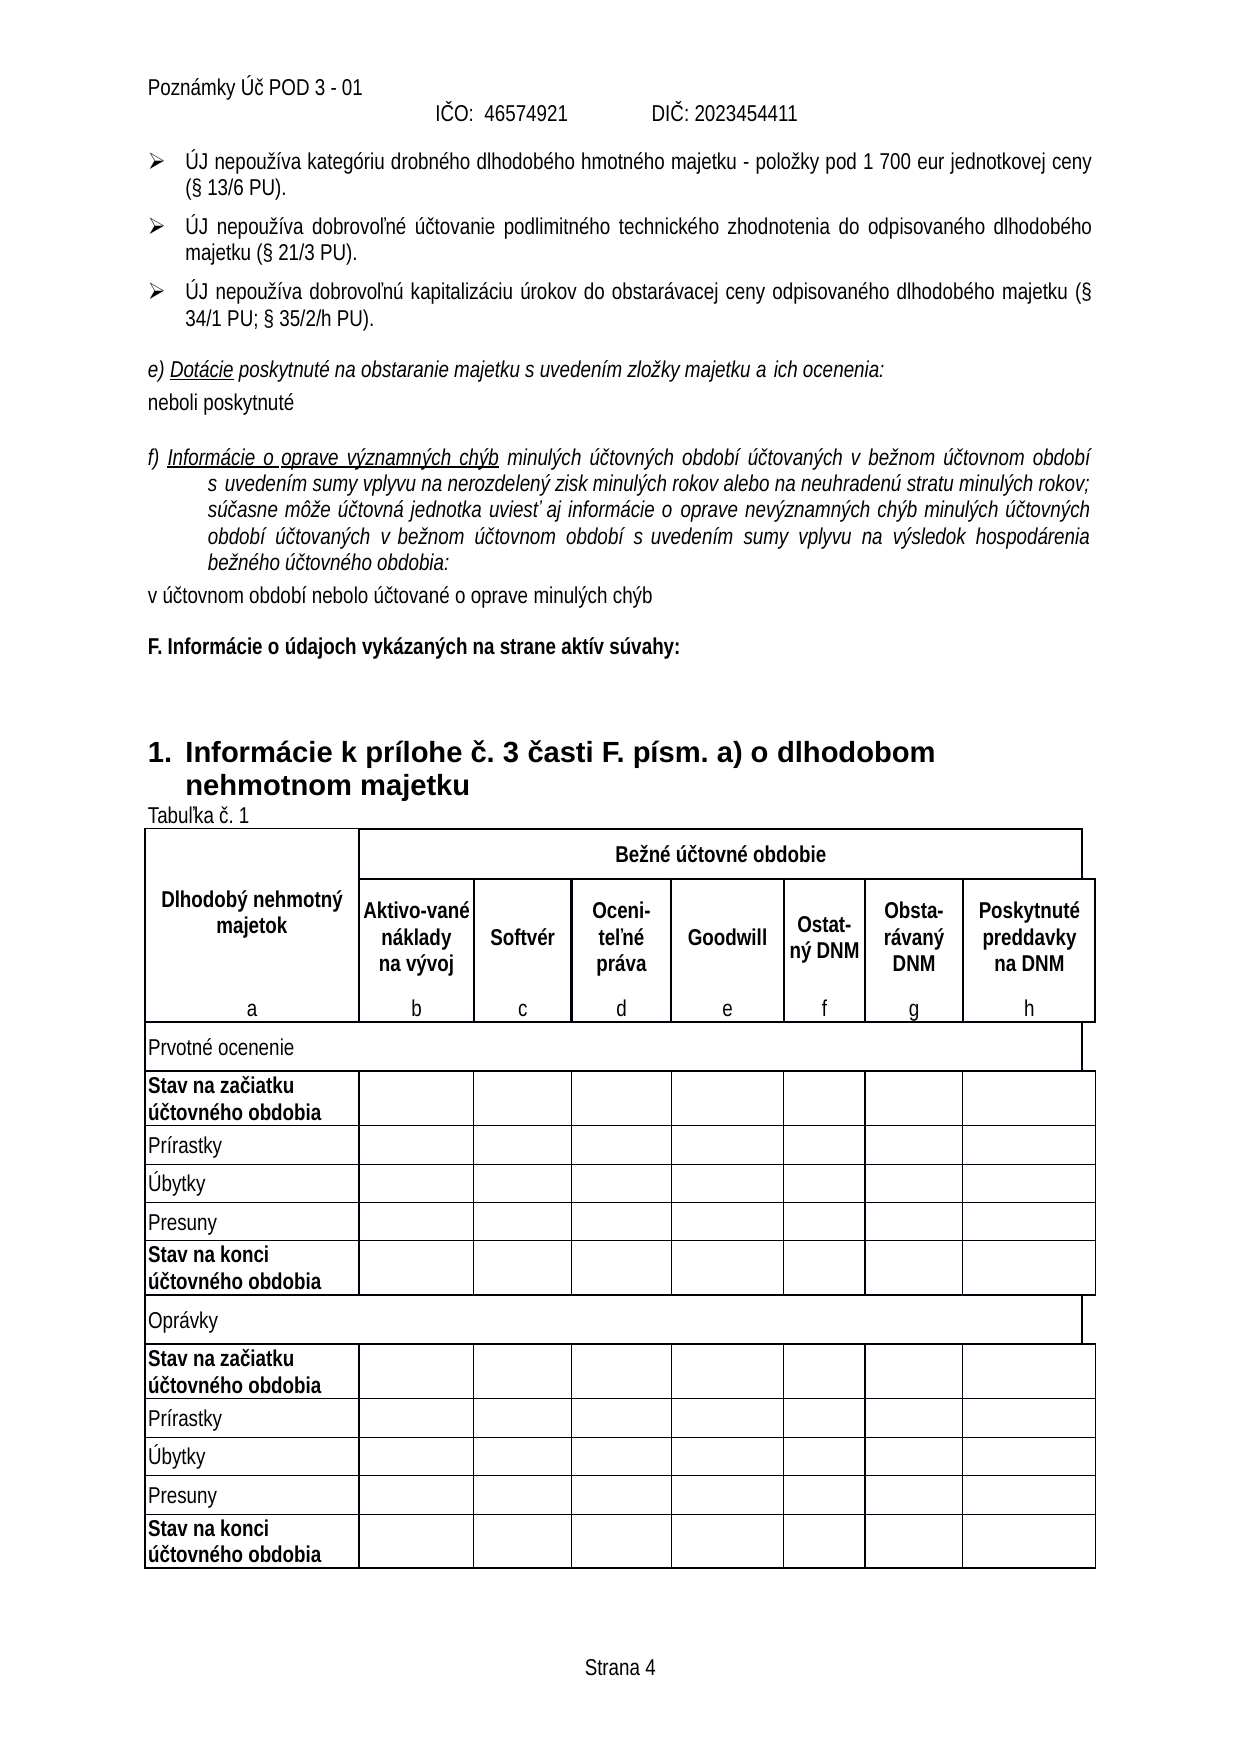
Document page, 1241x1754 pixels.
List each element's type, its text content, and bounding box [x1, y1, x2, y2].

table_cell [572, 1438, 671, 1475]
table_cell d [573, 995, 670, 1021]
table_cell Goodwill [672, 880, 783, 994]
table_cell [672, 1515, 783, 1567]
table_cell Prvotné ocenenie [146, 1023, 1081, 1070]
table_cell [866, 1399, 962, 1437]
table_cell g [866, 995, 962, 1021]
list ÚJ nepoužíva dobrovoľné účtovanie podlimitného technického zhodnotenia do odpisovaného dlhodobého majetku (§ 21/3 PU). [148, 213, 1092, 266]
table_cell [784, 1438, 864, 1475]
table_cell a [146, 995, 358, 1021]
table_cell Oceni-teľné práva [573, 880, 670, 994]
table_cell [866, 1241, 962, 1294]
table_cell [672, 1399, 783, 1437]
table_cell [360, 1345, 473, 1398]
list ÚJ nepoužíva kategóriu drobného dlhodobého hmotného majetku - položky pod 1 700 eur jednotkovej ceny (§ 13/6 PU). [148, 148, 1092, 200]
table_cell [784, 1203, 864, 1240]
table_cell [474, 1126, 571, 1163]
table_cell [866, 1515, 962, 1567]
table_cell [963, 1203, 1095, 1240]
table_cell [360, 1399, 473, 1437]
table_cell Obsta- rávaný DNM [866, 880, 962, 994]
table_cell Prírastky [146, 1399, 358, 1437]
table_cell [572, 1345, 671, 1398]
table_cell [672, 1476, 783, 1513]
list ÚJ nepoužíva dobrovoľnú kapitalizáciu úrokov do obstarávacej ceny odpisovaného dlhodobého majetku (§ 34/1 PU; § 35/2/h PU). [148, 278, 1092, 331]
table_cell [866, 1203, 962, 1240]
table_cell [360, 1072, 473, 1125]
table_cell Softvér [475, 880, 570, 994]
table_cell [963, 1476, 1095, 1513]
table_cell [784, 1165, 864, 1202]
table_cell Oprávky [146, 1296, 1081, 1343]
text v účtovnom období nebolo účtované o oprave minulých chýb [148, 582, 1141, 608]
table_cell Prírastky [146, 1126, 358, 1163]
table_cell Stav na začiatku účtovného obdobia [146, 1072, 358, 1125]
table_cell Úbytky [146, 1438, 358, 1475]
table_cell [866, 1476, 962, 1513]
table_header [1083, 828, 1095, 877]
table_cell Ostat-ný DNM [785, 880, 864, 994]
table_cell [963, 1399, 1095, 1437]
table_cell [784, 1399, 864, 1437]
table_cell b [360, 995, 473, 1021]
table_cell [360, 1476, 473, 1513]
table_cell [866, 1165, 962, 1202]
table_cell Aktivo-vané náklady na vývoj [360, 880, 473, 994]
table_cell [866, 1345, 962, 1398]
table_cell Úbytky [146, 1165, 358, 1202]
table_cell [784, 1241, 864, 1294]
table_cell [672, 1203, 783, 1240]
table_cell [474, 1203, 571, 1240]
table_cell [672, 1438, 783, 1475]
table_cell [672, 1345, 783, 1398]
table_cell [572, 1399, 671, 1437]
table_cell [360, 1165, 473, 1202]
table_cell [784, 1345, 864, 1398]
table_cell [474, 1165, 571, 1202]
table_cell [784, 1476, 864, 1513]
table_cell [1083, 1023, 1095, 1070]
text neboli poskytnuté [148, 388, 1141, 415]
table_cell Presuny [146, 1476, 358, 1513]
table_cell [572, 1515, 671, 1567]
text Tabuľka č. 1 [148, 802, 1092, 828]
table_cell [474, 1241, 571, 1294]
table_cell [360, 1438, 473, 1475]
table_cell [866, 1072, 962, 1125]
table_cell [784, 1072, 864, 1125]
table_cell e [672, 995, 783, 1021]
table_cell [1083, 1296, 1095, 1343]
table_cell [672, 1241, 783, 1294]
text F. Informácie o údajoch vykázaných na strane aktív súvahy: [148, 633, 1141, 659]
table_cell [474, 1345, 571, 1398]
table_cell [866, 1126, 962, 1163]
table_cell [474, 1072, 571, 1125]
table_cell [963, 1126, 1095, 1163]
table_cell [572, 1203, 671, 1240]
table_cell [474, 1438, 571, 1475]
table_cell Stav na začiatku účtovného obdobia [146, 1345, 358, 1398]
subtitle f) Informácie o oprave významných chýb minulých účtovných období účtovaných v bežnom účtovnom období s uvedením sumy vplyvu na nerozdelený zisk minulých rokov alebo na neuhradenú stratu minulých rokov; súčasne môže účtovná jednotka uviesť aj informácie o oprave nevýznamných chýb minulých účtovných období účtovaných v bežnom účtovnom období s uvedením sumy vplyvu na výsledok hospodárenia bežného účtovného obdobia: [148, 444, 1092, 575]
table_cell [672, 1126, 783, 1163]
table_cell [866, 1438, 962, 1475]
table_cell [963, 1515, 1095, 1567]
table_header Dlhodobý nehmotný majetok [146, 829, 358, 994]
table_cell [963, 1072, 1095, 1125]
table_cell [474, 1515, 571, 1567]
table_cell [360, 1241, 473, 1294]
table_cell Stav na konci účtovného obdobia [146, 1241, 358, 1294]
table_cell [784, 1515, 864, 1567]
table_cell Poskytnuté preddavky na DNM [964, 880, 1094, 994]
table_cell [963, 1345, 1095, 1398]
table_cell [672, 1165, 783, 1202]
subtitle e) Dotácie poskytnuté na obstaranie majetku s uvedením zložky majetku a ich ocenenia: [148, 356, 1092, 382]
table_cell [963, 1165, 1095, 1202]
table_cell [963, 1438, 1095, 1475]
table_cell h [964, 995, 1094, 1021]
table_cell [360, 1126, 473, 1163]
table_cell [474, 1476, 571, 1513]
table_cell [963, 1241, 1095, 1294]
table_cell [572, 1241, 671, 1294]
table_header Bežné účtovné obdobie [360, 830, 1081, 877]
table_cell [572, 1476, 671, 1513]
table_cell c [475, 995, 570, 1021]
table_cell [572, 1126, 671, 1163]
title Informácie k prílohe č. 3 časti F. písm. a) o dlhodobom nehmotnom majetku [148, 735, 1092, 802]
table_cell [360, 1203, 473, 1240]
table_cell [360, 1515, 473, 1567]
table_cell [474, 1399, 571, 1437]
table_cell [572, 1072, 671, 1125]
table_cell [672, 1072, 783, 1125]
table_cell [572, 1165, 671, 1202]
table_cell f [785, 995, 864, 1021]
table_cell Presuny [146, 1203, 358, 1240]
table_cell Stav na konci účtovného obdobia [146, 1515, 358, 1567]
table_cell [784, 1126, 864, 1163]
